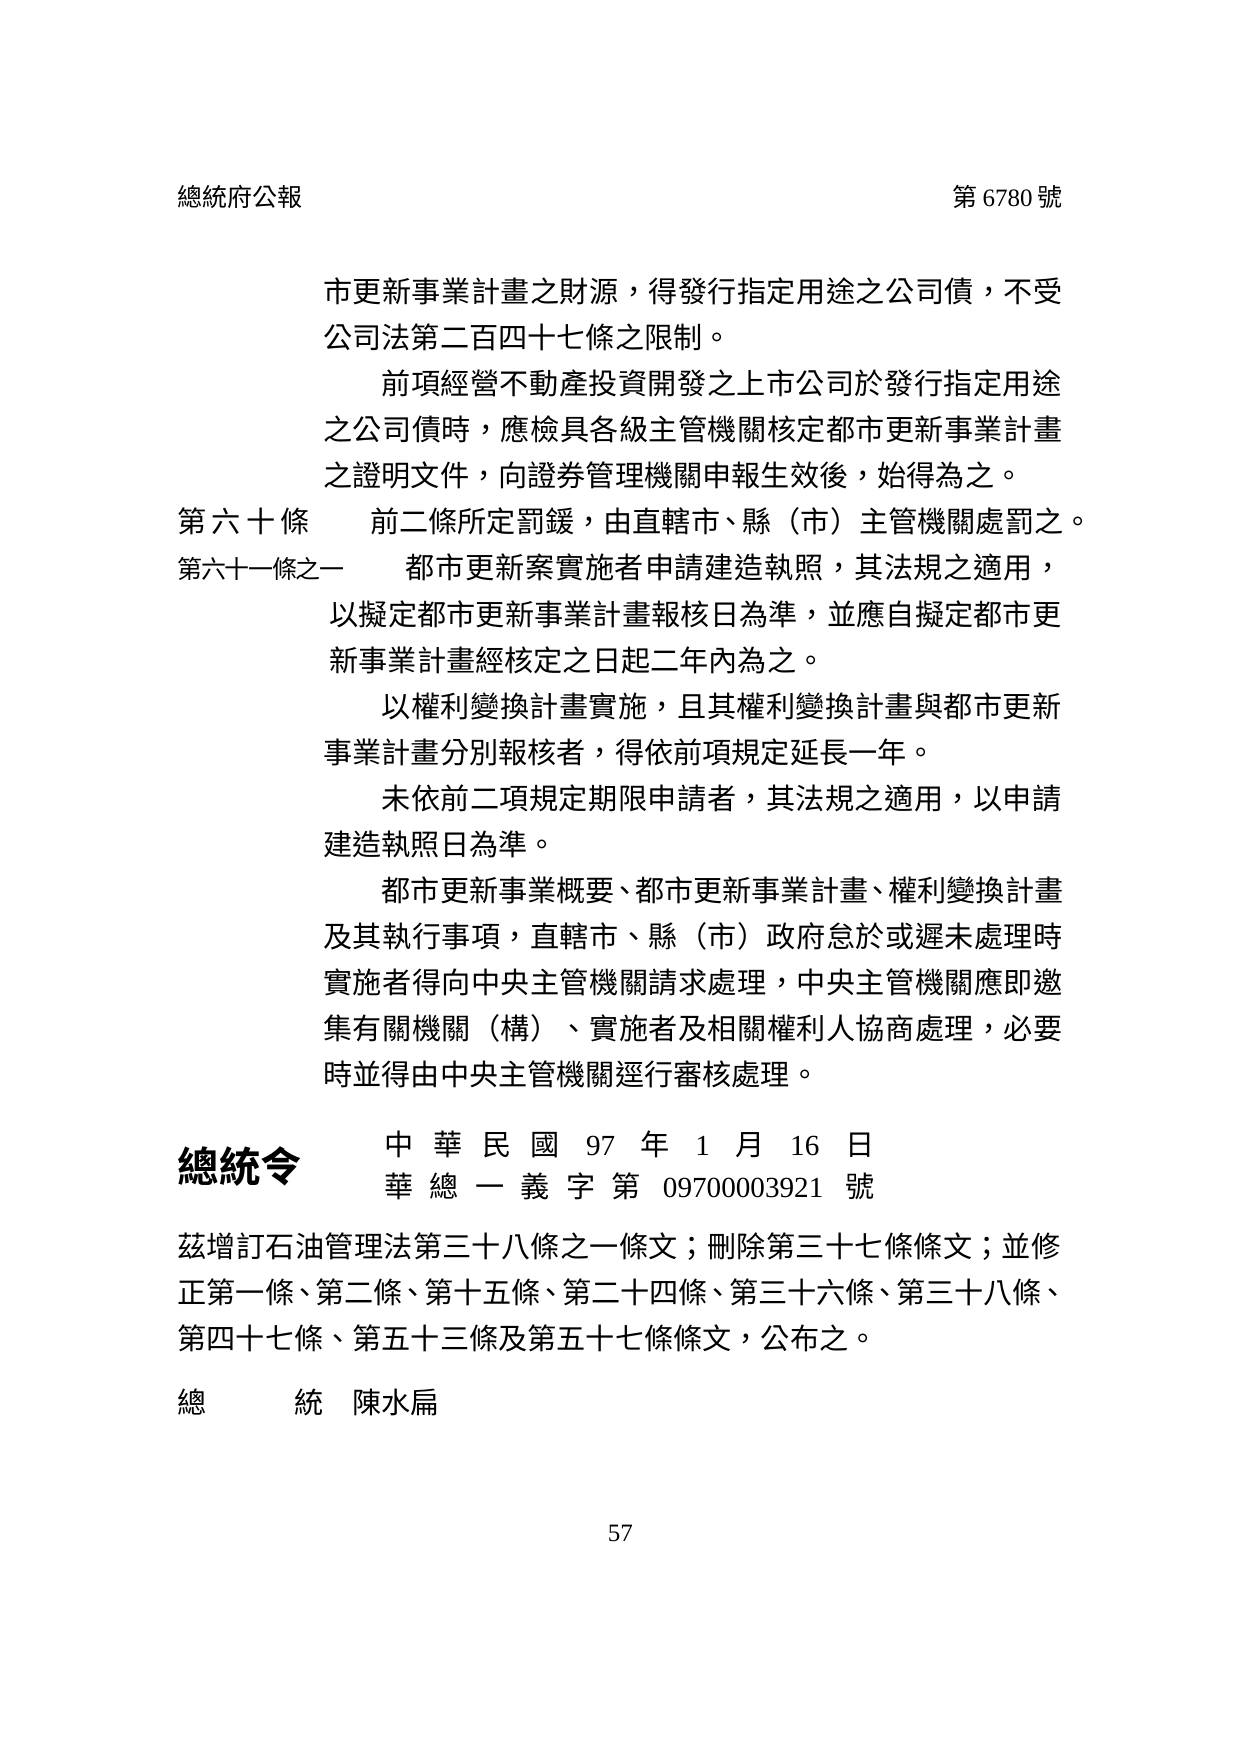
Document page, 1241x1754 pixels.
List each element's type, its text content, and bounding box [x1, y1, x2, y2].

text 未依前二項規定期限申請者，其法規之適用，以申請建造執照日為準。 [323, 772, 1063, 864]
text 以權利變換計畫實施，且其權利變換計畫與都市更新事業計畫分別報核者，得依前項規定延長一年。 [323, 680, 1063, 772]
table_header 總統令 [174, 1120, 381, 1208]
text 前項經營不動產投資開發之上市公司於發行指定用途之公司債時，應檢具各級主管機關核定都市更新事業計畫之證明文件，向證券管理機關申報生效後，始得為之。 [323, 358, 1063, 496]
table_header 中華民國97年1月16日 華總一義字第09700003921號 [381, 1120, 877, 1208]
text 第六十條 前二條所定罰鍰，由直轄市、縣（市）主管機關處罰之。 [177, 496, 1063, 542]
text 茲增訂石油管理法第三十八條之一條文；刪除第三十七條條文；並修正第一條、第二條、第十五條、第二十四條、第三十六條、第三十八條、第四十七條、第五十三條及第五十七條條文，公布之。 [177, 1221, 1063, 1358]
text 第六十一條之一 都市更新案實施者申請建造執照，其法規之適用，以擬定都市更新事業計畫報核日為準，並應自擬定都市更新事業計畫經核定之日起二年內為之。 [177, 542, 1063, 680]
text 總 統 陳水扁 [177, 1383, 1063, 1421]
text 都市更新事業概要、都市更新事業計畫、權利變換計畫及其執行事項，直轄市、縣（市）政府怠於或遲未處理時，實施者得向中央主管機關請求處理，中央主管機關應即邀集有關機關（構）、實施者及相關權利人協商處理，必要時並得由中央主管機關逕行審核處理。 [323, 864, 1063, 1094]
text 市更新事業計畫之財源，得發行指定用途之公司債，不受公司法第二百四十七條之限制。 [323, 266, 1063, 358]
